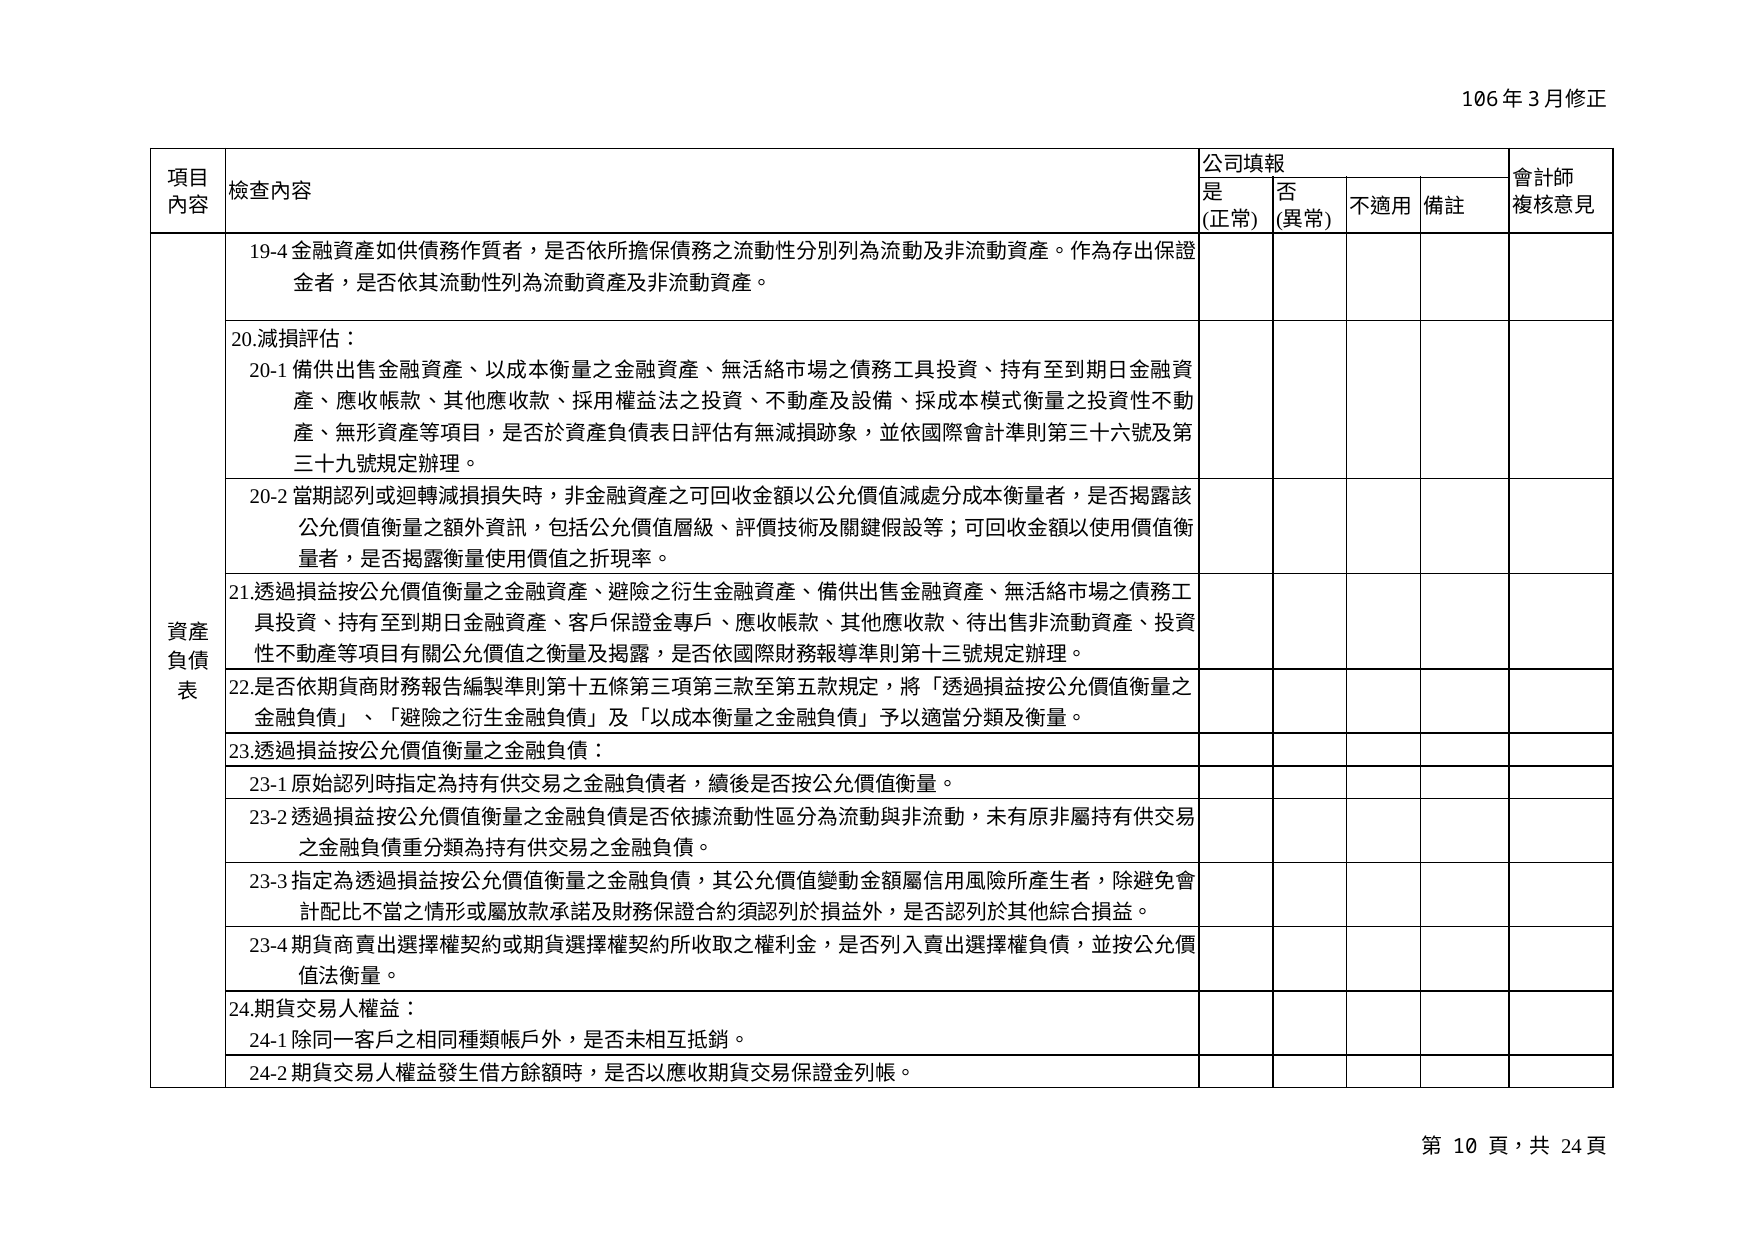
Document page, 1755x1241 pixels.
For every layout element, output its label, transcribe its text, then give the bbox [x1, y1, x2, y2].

table_cell [1510, 574, 1612, 668]
table_cell [1200, 927, 1272, 990]
table_cell [1421, 927, 1508, 990]
table_cell [1347, 799, 1420, 862]
table_cell [1421, 321, 1508, 477]
table_cell [1347, 767, 1420, 798]
table_cell [1510, 321, 1612, 477]
table_cell [1274, 734, 1346, 765]
table_cell 19-4金融資產如供債務作質者，是否依所擔保債務之流動性分別列為流動及非流動資產。作為存出保證金者，是否依其流動性列為流動資產及非流動資產。 [226, 234, 1198, 319]
table_cell [1510, 863, 1612, 926]
table_cell 是 (正常) [1200, 178, 1272, 232]
table_cell [1421, 863, 1508, 926]
table_cell [1200, 479, 1272, 573]
table_cell [1274, 863, 1346, 926]
table_cell [1510, 670, 1612, 732]
table_cell 22.是否依期貨商財務報告編製準則第十五條第三項第三款至第五款規定，將「透過損益按公允價值衡量之金融負債」、「避險之衍生金融負債」及「以成本衡量之金融負債」予以適當分類及衡量。 [226, 670, 1198, 732]
table_cell [1274, 574, 1346, 668]
table_cell [1347, 670, 1420, 732]
table_cell 23.透過損益按公允價值衡量之金融負債： [226, 734, 1198, 765]
table_cell 不適用 [1347, 178, 1420, 232]
table_header 會計師 複核意見 [1510, 149, 1612, 232]
table_cell [1421, 734, 1508, 765]
table_cell [1274, 321, 1346, 477]
table_cell 20.減損評估： 20-1備供出售金融資產、以成本衡量之金融資產、無活絡市場之債務工具投資、持有至到期日金融資產、應收帳款、其他應收款、採用權益法之投資、不動產及設備、採成本模式衡量之投資性不動產、無形資產等項目，是否於資產負債表日評估有無減損跡象，並依國際會計準則第三十六號及第三十九號規定辦理。 [226, 321, 1198, 477]
table_cell [1421, 1056, 1508, 1087]
table_cell [1347, 479, 1420, 573]
table_cell [1200, 234, 1272, 319]
table_cell [1510, 734, 1612, 765]
table_cell [1200, 992, 1272, 1054]
table_cell 24-2期貨交易人權益發生借方餘額時，是否以應收期貨交易保證金列帳。 [226, 1056, 1198, 1087]
table_cell [1200, 799, 1272, 862]
table_cell [1274, 767, 1346, 798]
table_cell [1421, 992, 1508, 1054]
table_header 檢查內容 [226, 149, 1198, 232]
table_header 公司填報 [1200, 149, 1508, 176]
table_cell [1347, 927, 1420, 990]
table_cell [1347, 734, 1420, 765]
table_cell [1421, 574, 1508, 668]
table_cell [1200, 863, 1272, 926]
table_cell [1200, 321, 1272, 477]
table_cell [1510, 927, 1612, 990]
table_cell [1274, 1056, 1346, 1087]
table_cell [1274, 479, 1346, 573]
table_cell 23-2透過損益按公允價值衡量之金融負債是否依據流動性區分為流動與非流動，未有原非屬持有供交易之金融負債重分類為持有供交易之金融負債。 [226, 799, 1198, 862]
table_cell [1274, 234, 1346, 319]
table_cell [1510, 799, 1612, 862]
table_cell [1421, 799, 1508, 862]
table_cell [1347, 863, 1420, 926]
table_cell 備註 [1421, 178, 1508, 232]
table_cell [1421, 234, 1508, 319]
table_cell [1200, 767, 1272, 798]
table_cell [1347, 234, 1420, 319]
table_cell [1347, 992, 1420, 1054]
table_cell [1200, 734, 1272, 765]
table_cell 資產負債表 [151, 234, 225, 1087]
table_cell 否 (異常) [1274, 178, 1346, 232]
table_cell 20-2當期認列或迴轉減損損失時，非金融資產之可回收金額以公允價值減處分成本衡量者，是否揭露該公允價值衡量之額外資訊，包括公允價值層級、評價技術及關鍵假設等；可回收金額以使用價值衡量者，是否揭露衡量使用價值之折現率。 [226, 479, 1198, 573]
table_cell 24.期貨交易人權益： 24-1除同一客戶之相同種類帳戶外，是否未相互抵銷。 [226, 992, 1198, 1054]
table_cell [1200, 670, 1272, 732]
table_cell 23-1原始認列時指定為持有供交易之金融負債者，續後是否按公允價值衡量。 [226, 767, 1198, 798]
table_cell [1347, 321, 1420, 477]
table_cell 23-3指定為透過損益按公允價值衡量之金融負債，其公允價值變動金額屬信用風險所產生者，除避免會計配比不當之情形或屬放款承諾及財務保證合約須認列於損益外，是否認列於其他綜合損益。 [226, 863, 1198, 926]
table_cell [1274, 927, 1346, 990]
table_cell 23-4期貨商賣出選擇權契約或期貨選擇權契約所收取之權利金，是否列入賣出選擇權負債，並按公允價值法衡量。 [226, 927, 1198, 990]
table_cell [1347, 574, 1420, 668]
table_cell [1347, 1056, 1420, 1087]
table_cell [1421, 479, 1508, 573]
table_cell [1274, 992, 1346, 1054]
table_cell [1200, 1056, 1272, 1087]
table_cell [1274, 670, 1346, 732]
table_cell [1200, 574, 1272, 668]
table_cell [1510, 479, 1612, 573]
table_cell [1421, 767, 1508, 798]
table_cell [1510, 1056, 1612, 1087]
table_header 項目 內容 [151, 149, 225, 232]
table_cell [1274, 799, 1346, 862]
table_cell [1510, 992, 1612, 1054]
table_cell [1510, 767, 1612, 798]
table_cell 21.透過損益按公允價值衡量之金融資產、避險之衍生金融資產、備供出售金融資產、無活絡市場之債務工具投資、持有至到期日金融資產、客戶保證金專戶、應收帳款、其他應收款、待出售非流動資產、投資性不動產等項目有關公允價值之衡量及揭露，是否依國際財務報導準則第十三號規定辦理。 [226, 574, 1198, 668]
table_cell [1510, 234, 1612, 319]
table_cell [1421, 670, 1508, 732]
